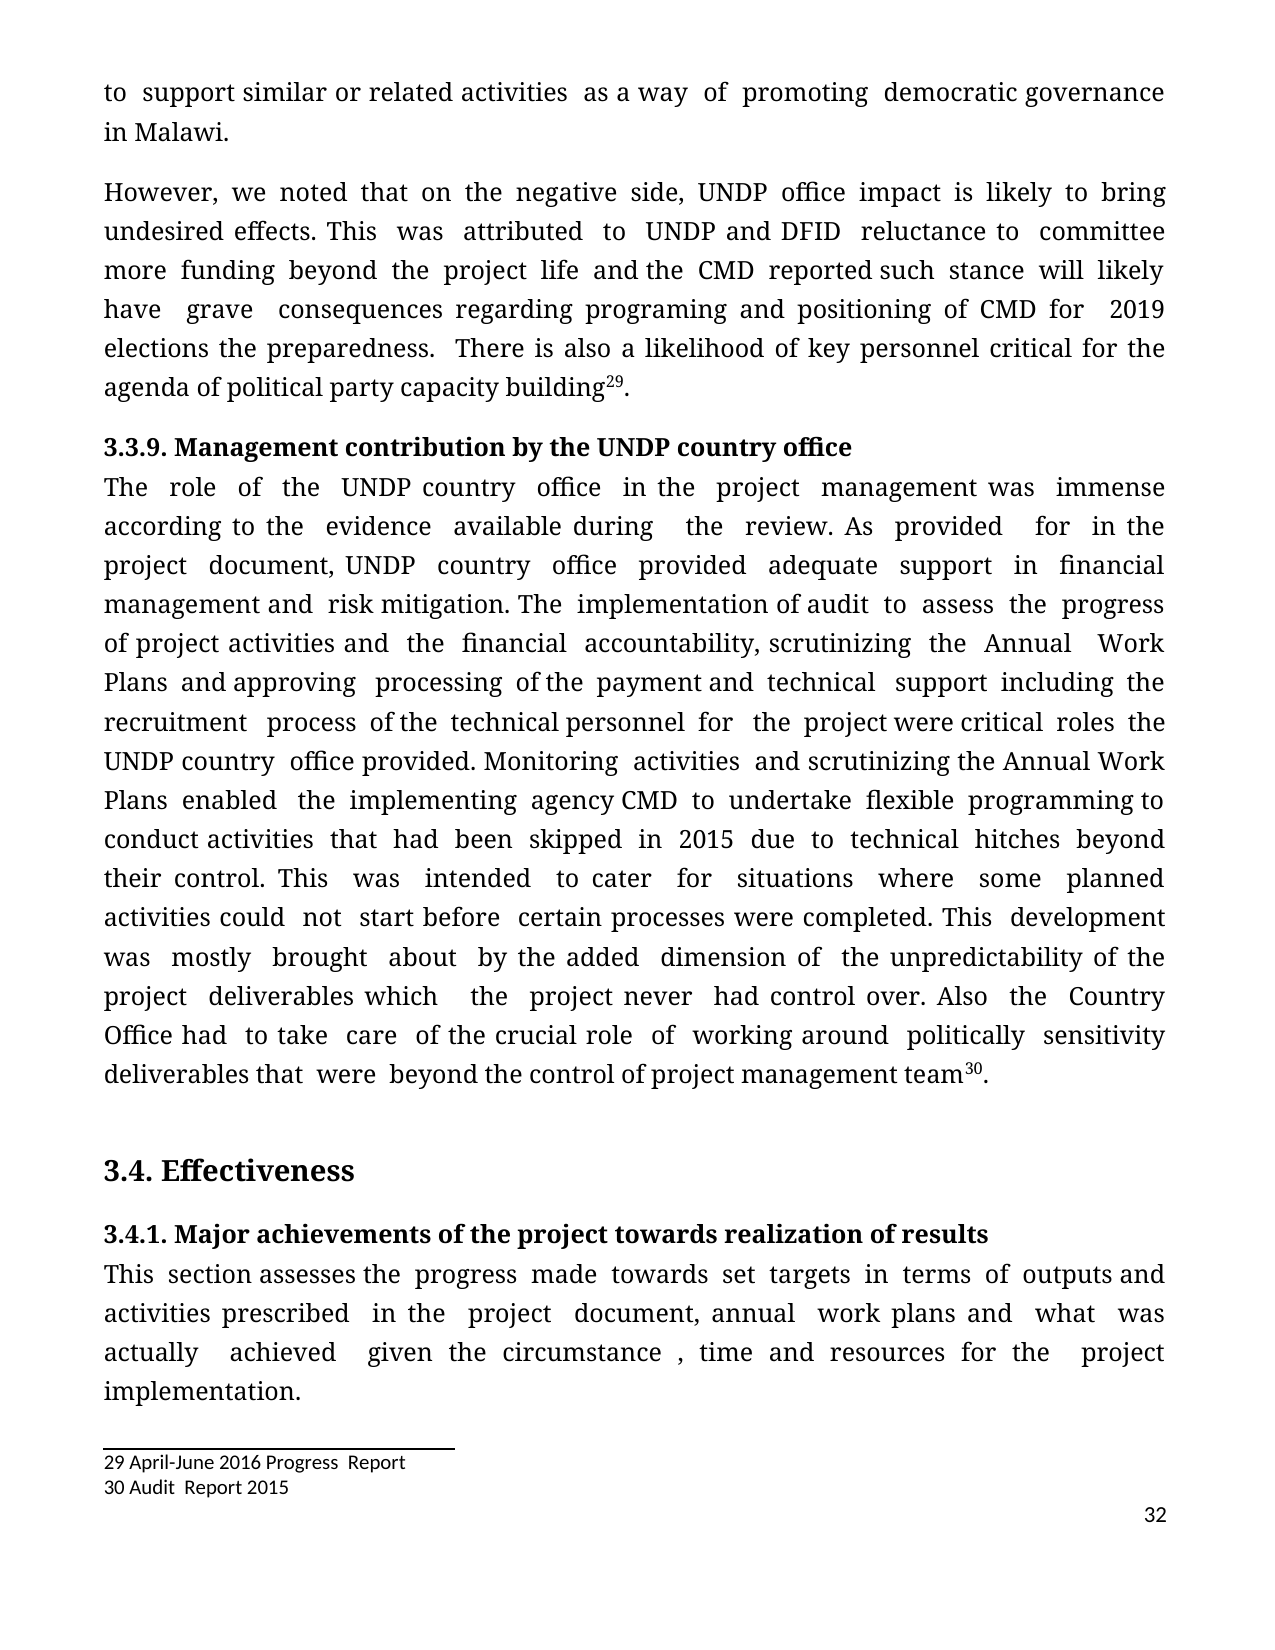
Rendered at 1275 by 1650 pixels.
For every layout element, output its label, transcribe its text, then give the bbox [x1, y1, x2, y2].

text However, we noted that on the negative side, UNDP office impact is likely to bring undesired effects. This was attributed to UNDP and DFID reluctance to committee more funding beyond the project life and the CMD reported such stance will likely have grave consequences regarding programing and positioning of CMD for 2019 elections the preparedness. There is also a likelihood of key personnel critical for the agenda of political party capacity building. [103, 174, 1167, 404]
text This section assesses the progress made towards set targets in terms of outputs and activities prescribed in the project document, annual work plans and what was actually achieved given the circumstance , time and resources for the project implementation. [103, 1256, 1167, 1408]
text April-June 2016 Progress Report [103, 1449, 1167, 1474]
text The role of the UNDP country office in the project management was immense according to the evidence available during the review. As provided for in the project document, UNDP country office provided adequate support in financial management and risk mitigation. The implementation of audit to assess the progress of project activities and the financial accountability, scrutinizing the Annual Work Plans and approving processing of the payment and technical support including the recruitment process of the technical personnel for the project were critical roles the UNDP country office provided. Monitoring activities and scrutinizing the Annual Work Plans enabled the implementing agency CMD to undertake flexible programming to conduct activities that had been skipped in 2015 due to technical hitches beyond their control. This was intended to cater for situations where some planned activities could not start before certain processes were completed. This development was mostly brought about by the added dimension of the unpredictability of the project deliverables which the project never had control over. Also the Country Office had to take care of the crucial role of working around politically sensitivity deliverables that were beyond the control of project management team. [103, 469, 1167, 1091]
subtitle 3.3.9. Management contribution by the UNDP country office [103, 430, 1167, 464]
subtitle 3.4.1. Major achievements of the project towards realization of results [103, 1217, 1167, 1251]
subtitle 3.4. Effectiveness [103, 1151, 1167, 1190]
text Audit Report 2015 [103, 1474, 1167, 1500]
text to support similar or related activities as a way of promoting democratic governance in Malawi. [103, 75, 1167, 148]
